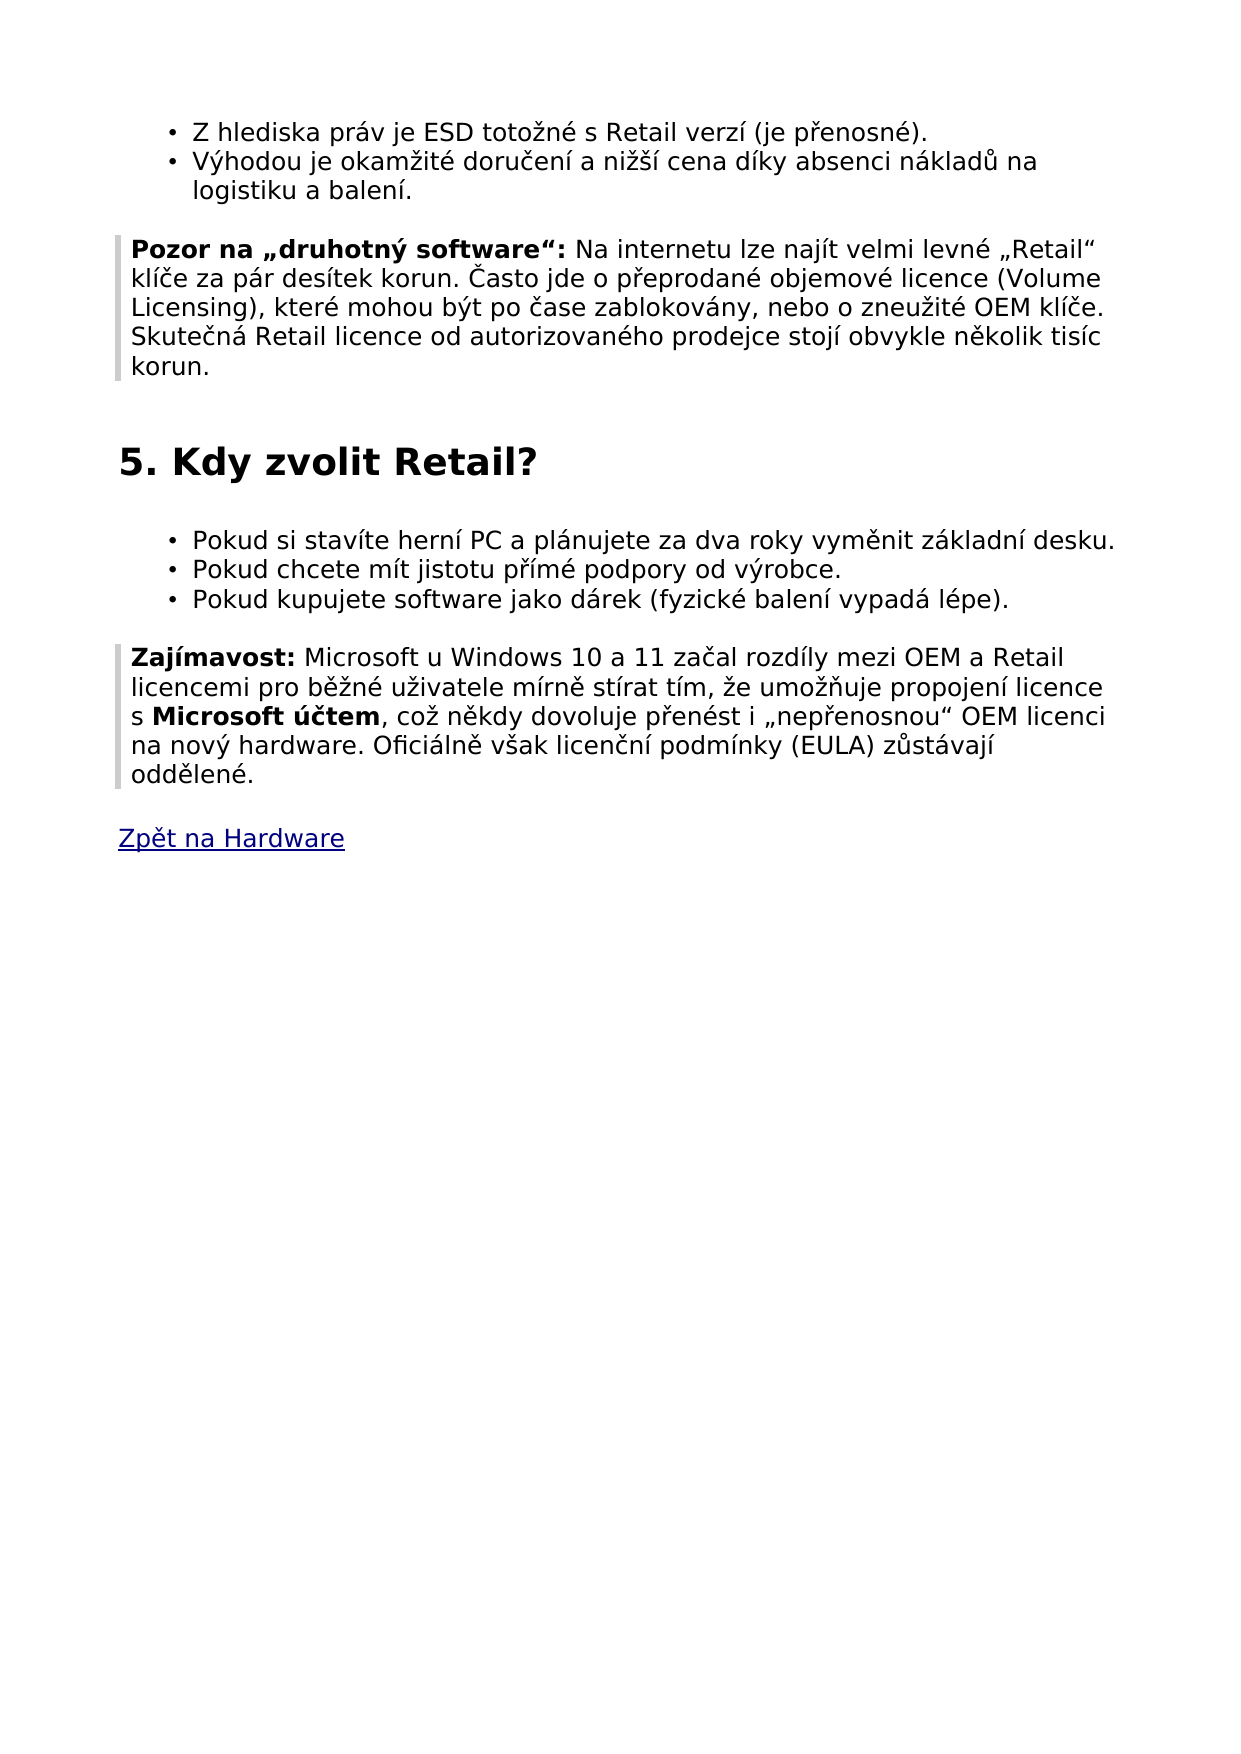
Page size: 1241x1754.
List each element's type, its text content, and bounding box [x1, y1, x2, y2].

table_header Zajímavost: Microsoft u Windows 10 a 11 začal rozdíly mezi OEM a Retail licencemi pro běžné uživatele mírně stírat tím, že umožňuje propojení licence s Microsoft účtem, což někdy dovoluje přenést i „nepřenosnou“ OEM licenci na nový hardware. Oficiálně však licenční podmínky (EULA) zůstávají oddělené. [121, 644, 1122, 789]
text Zpět na Hardware [118, 824, 1122, 853]
list Pokud si stavíte herní PC a plánujete za dva roky vyměnit základní desku. [177, 527, 1122, 556]
table_header Pozor na „druhotný software“: Na internetu lze najít velmi levné „Retail“ klíče za pár desítek korun. Často jde o přeprodané objemové licence (Volume Licensing), které mohou být po čase zablokovány, nebo o zneužité OEM klíče. Skutečná Retail licence od autorizovaného prodejce stojí obvykle několik tisíc korun. [121, 235, 1122, 381]
list Pokud chcete mít jistotu přímé podpory od výrobce. [177, 556, 1122, 585]
list Z hlediska práv je ESD totožné s Retail verzí (je přenosné). [177, 118, 1122, 147]
list Pokud kupujete software jako dárek (fyzické balení vypadá lépe). [177, 585, 1122, 614]
list Výhodou je okamžité doručení a nižší cena díky absenci nákladů na logistiku a balení. [177, 147, 1122, 206]
subtitle 5. Kdy zvolit Retail? [118, 441, 1122, 484]
